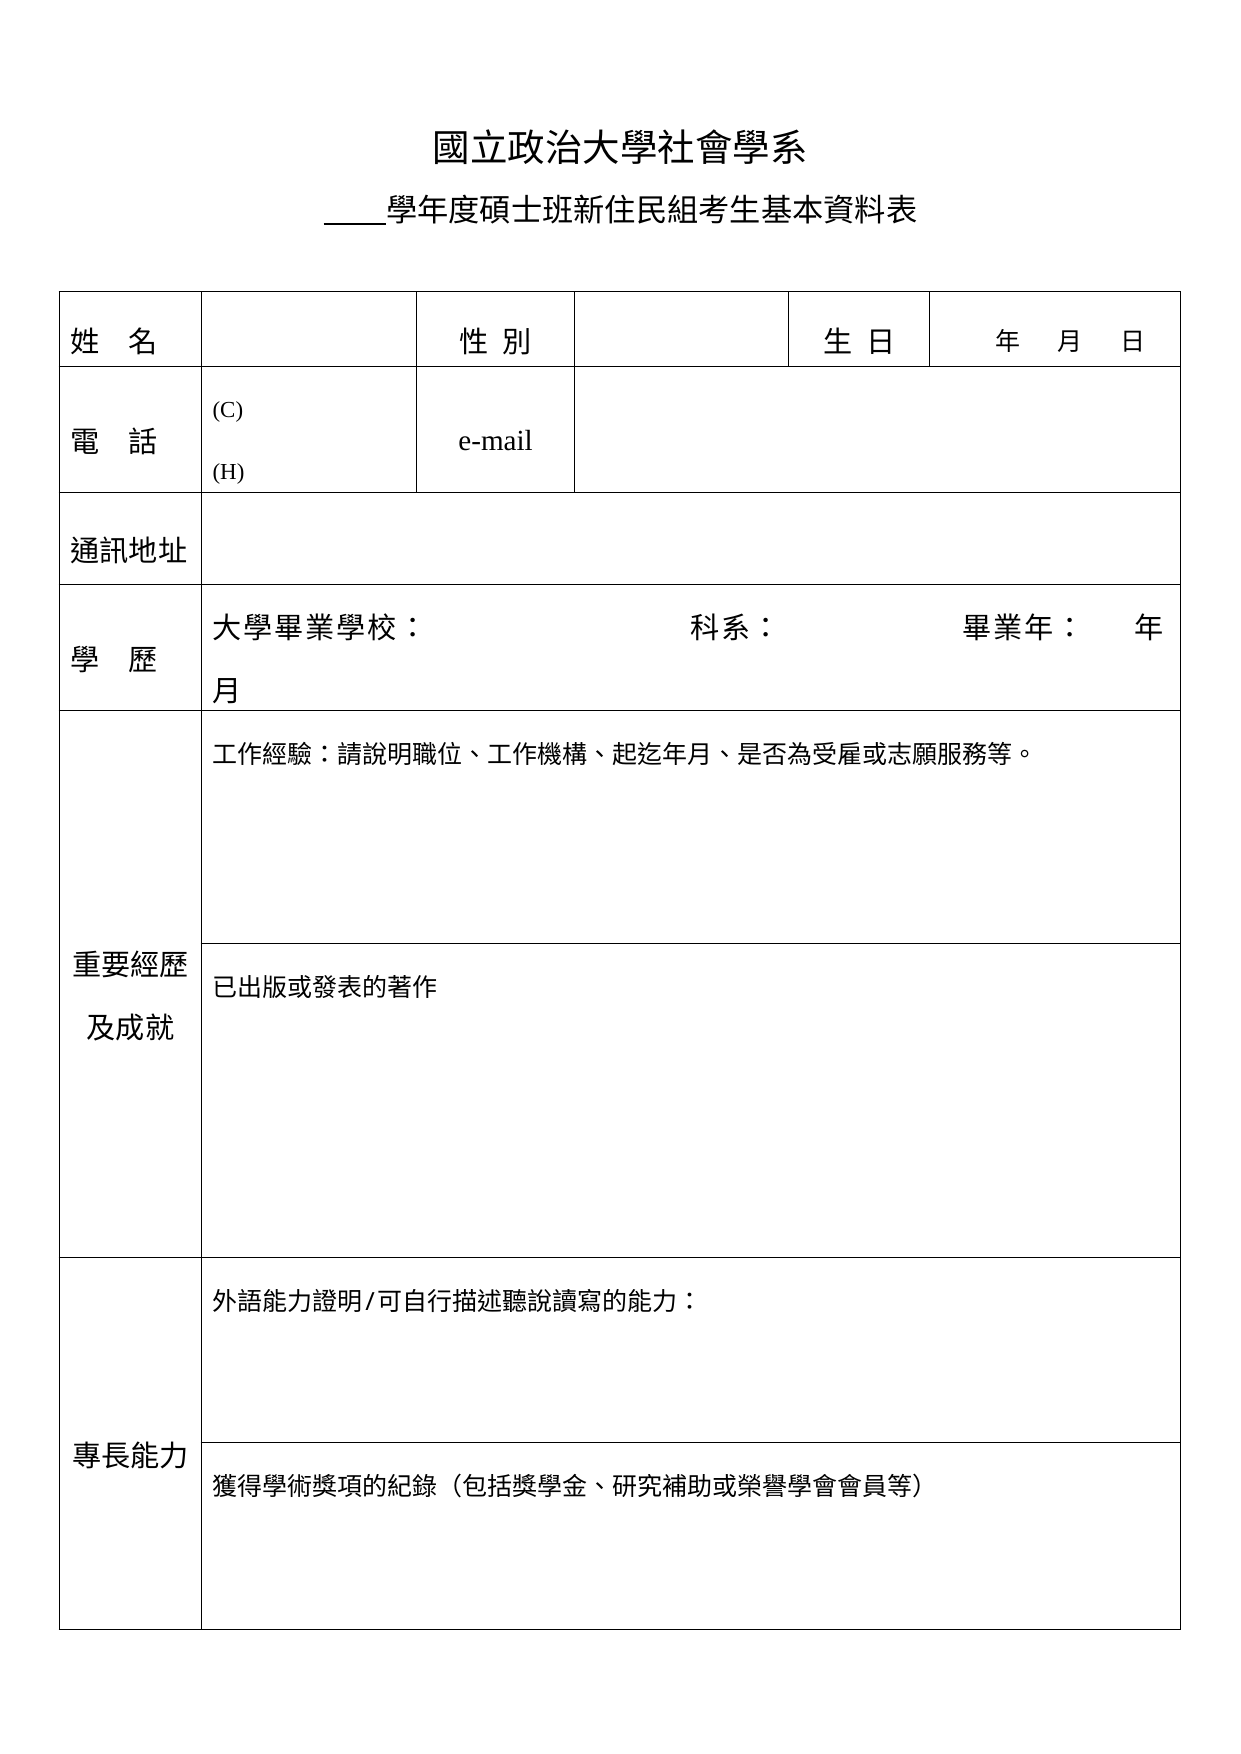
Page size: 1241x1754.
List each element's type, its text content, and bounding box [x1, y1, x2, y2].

table_header [202, 292, 416, 366]
table_cell e-mail [417, 367, 574, 492]
table_header [575, 292, 788, 366]
table_cell 已出版或發表的著作 [202, 944, 1180, 1257]
table_cell 外語能力證明/可自行描述聽說讀寫的能力： [202, 1258, 1180, 1442]
table_header 生 日 [789, 292, 929, 366]
table_cell 通訊地址 [60, 493, 201, 583]
table_cell [202, 493, 1180, 583]
table_header 年 月 日 [930, 292, 1180, 366]
table_cell [575, 367, 1180, 492]
text 國立政治大學社會學系 [59, 104, 1181, 166]
table_cell 大學畢業學校： 科系： 畢業年： 年 月 [202, 585, 1180, 709]
table_cell 專長能力 [60, 1258, 201, 1628]
table_cell (C) (H) [202, 367, 416, 492]
table_cell 獲得學術獎項的紀錄（包括獎學金、研究補助或榮譽學會會員等） [202, 1443, 1180, 1628]
table_cell 工作經驗：請說明職位、工作機構、起迄年月、是否為受雇或志願服務等。 [202, 711, 1180, 943]
table_cell 學 歷 [60, 585, 201, 709]
table_cell 電 話 [60, 367, 201, 492]
table_header 性 別 [417, 292, 574, 366]
table_cell 重要經歷及成就 [60, 711, 201, 1257]
table_header 姓 名 [60, 292, 201, 366]
text 學年度碩士班新住民組考生基本資料表 [59, 166, 1181, 229]
